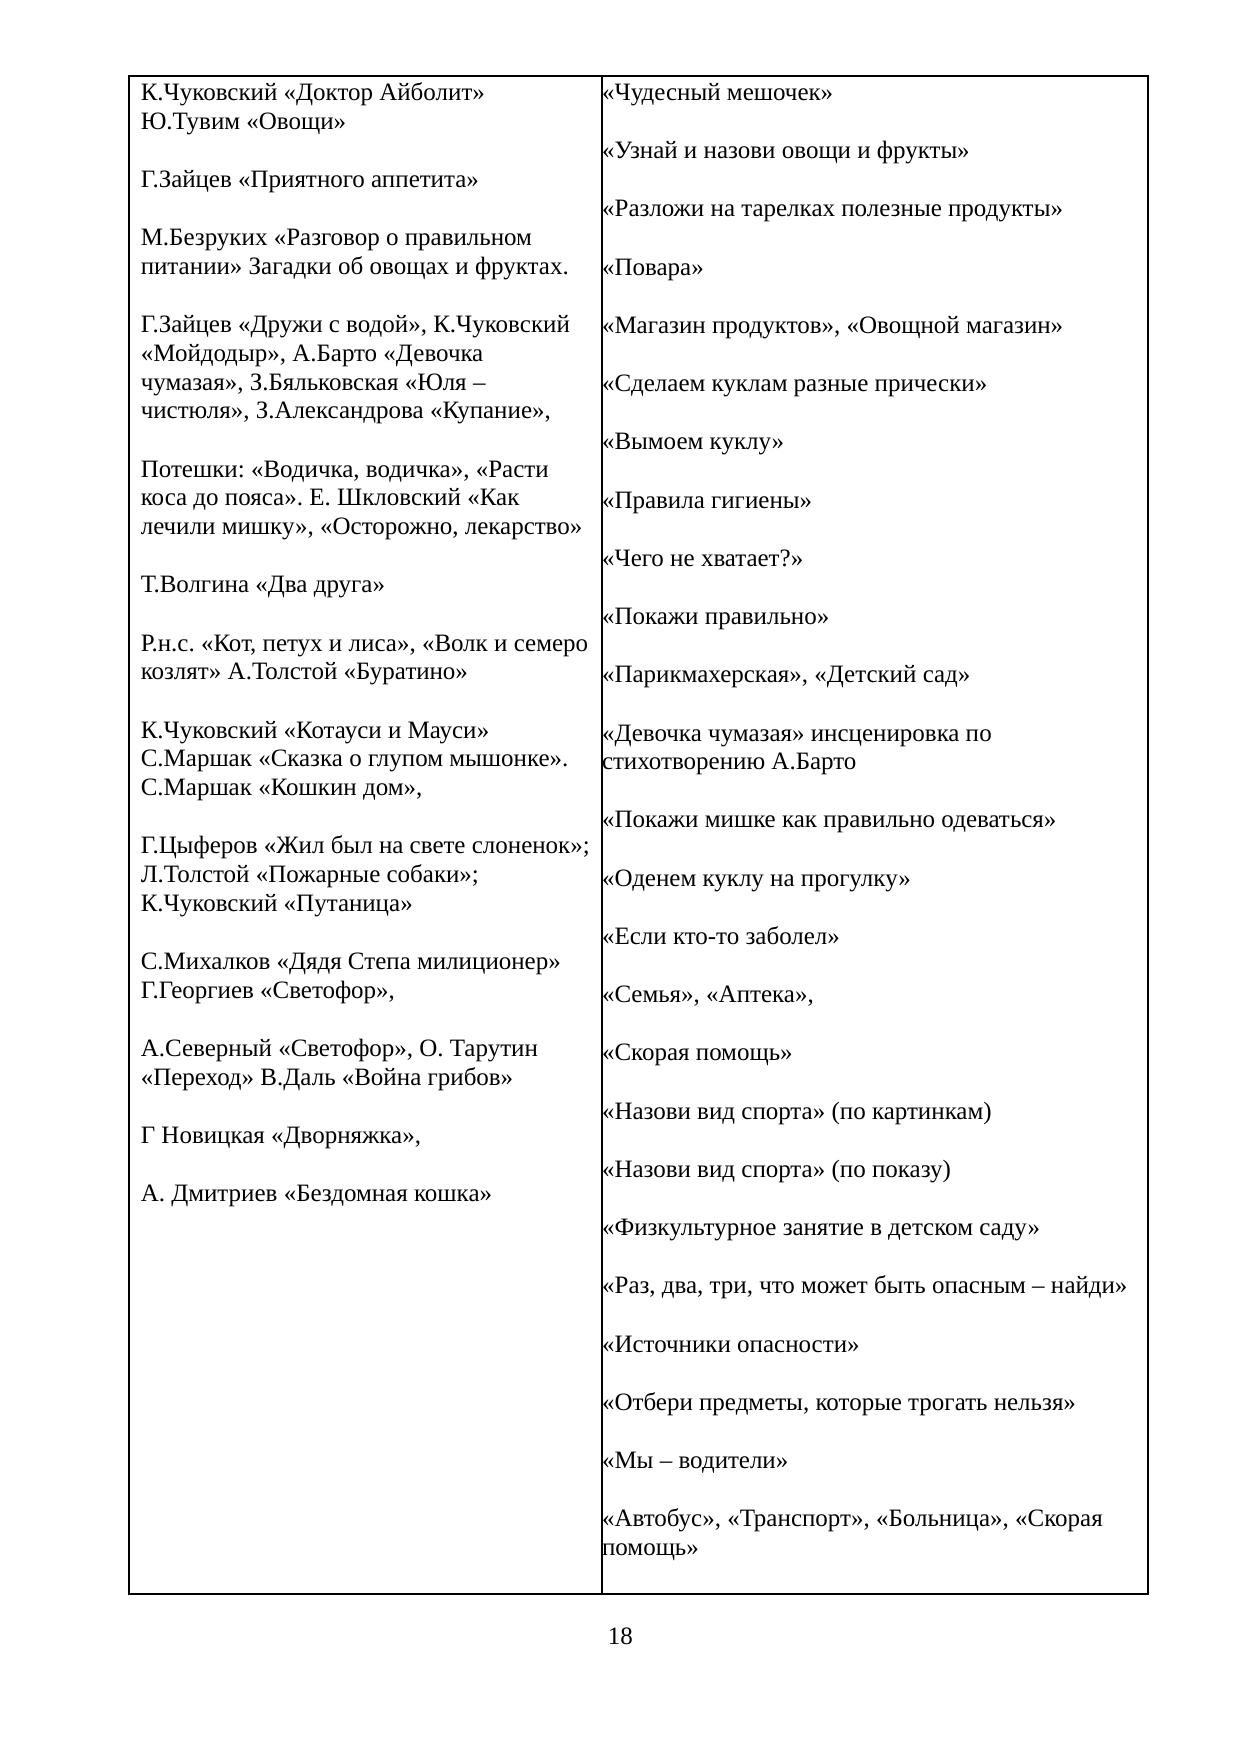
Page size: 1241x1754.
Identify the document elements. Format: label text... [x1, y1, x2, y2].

table_cell «Чудесный мешочек» «Узнай и назови овощи и фрукты» «Разложи на тарелках полезные продукты» «Повара» «Магазин продуктов», «Овощной магазин» «Сделаем куклам разные прически» «Вымоем куклу» «Правила гигиены» «Чего не хватает?» «Покажи правильно» «Парикмахерская», «Детский сад» «Девочка чумазая» инсценировка по стихотворению А.Барто «Покажи мишке как правильно одеваться» «Оденем куклу на прогулку» «Если кто-то заболел» «Семья», «Аптека», «Скорая помощь» «Назови вид спорта» (по картинкам) «Назови вид спорта» (по показу) «Физкультурное занятие в детском саду» «Раз, два, три, что может быть опасным – найди» «Источники опасности» «Отбери предметы, которые трогать нельзя» «Мы – водители» «Автобус», «Транспорт», «Больница», «Скорая помощь» [603, 77, 1147, 1593]
table_cell К.Чуковский «Доктор Айболит» Ю.Тувим «Овощи» Г.Зайцев «Приятного аппетита» М.Безруких «Разговор о правильном питании» Загадки об овощах и фруктах. Г.Зайцев «Дружи с водой», К.Чуковский «Мойдодыр», А.Барто «Девочка чумазая», З.Бяльковская «Юля – чистюля», З.Александрова «Купание», Потешки: «Водичка, водичка», «Расти коса до пояса». Е. Шкловский «Как лечили мишку», «Осторожно, лекарство» Т.Волгина «Два друга» Р.н.с. «Кот, петух и лиса», «Волк и семеро козлят» А.Толстой «Буратино» К.Чуковский «Котауси и Мауси» С.Маршак «Сказка о глупом мышонке». С.Маршак «Кошкин дом», Г.Цыферов «Жил был на свете слоненок»; Л.Толстой «Пожарные собаки»; К.Чуковский «Путаница» С.Михалков «Дядя Степа милиционер» Г.Георгиев «Светофор», А.Северный «Светофор», О. Тарутин «Переход» В.Даль «Война грибов» Г Новицкая «Дворняжка», А. Дмитриев «Бездомная кошка» [130, 77, 601, 1593]
